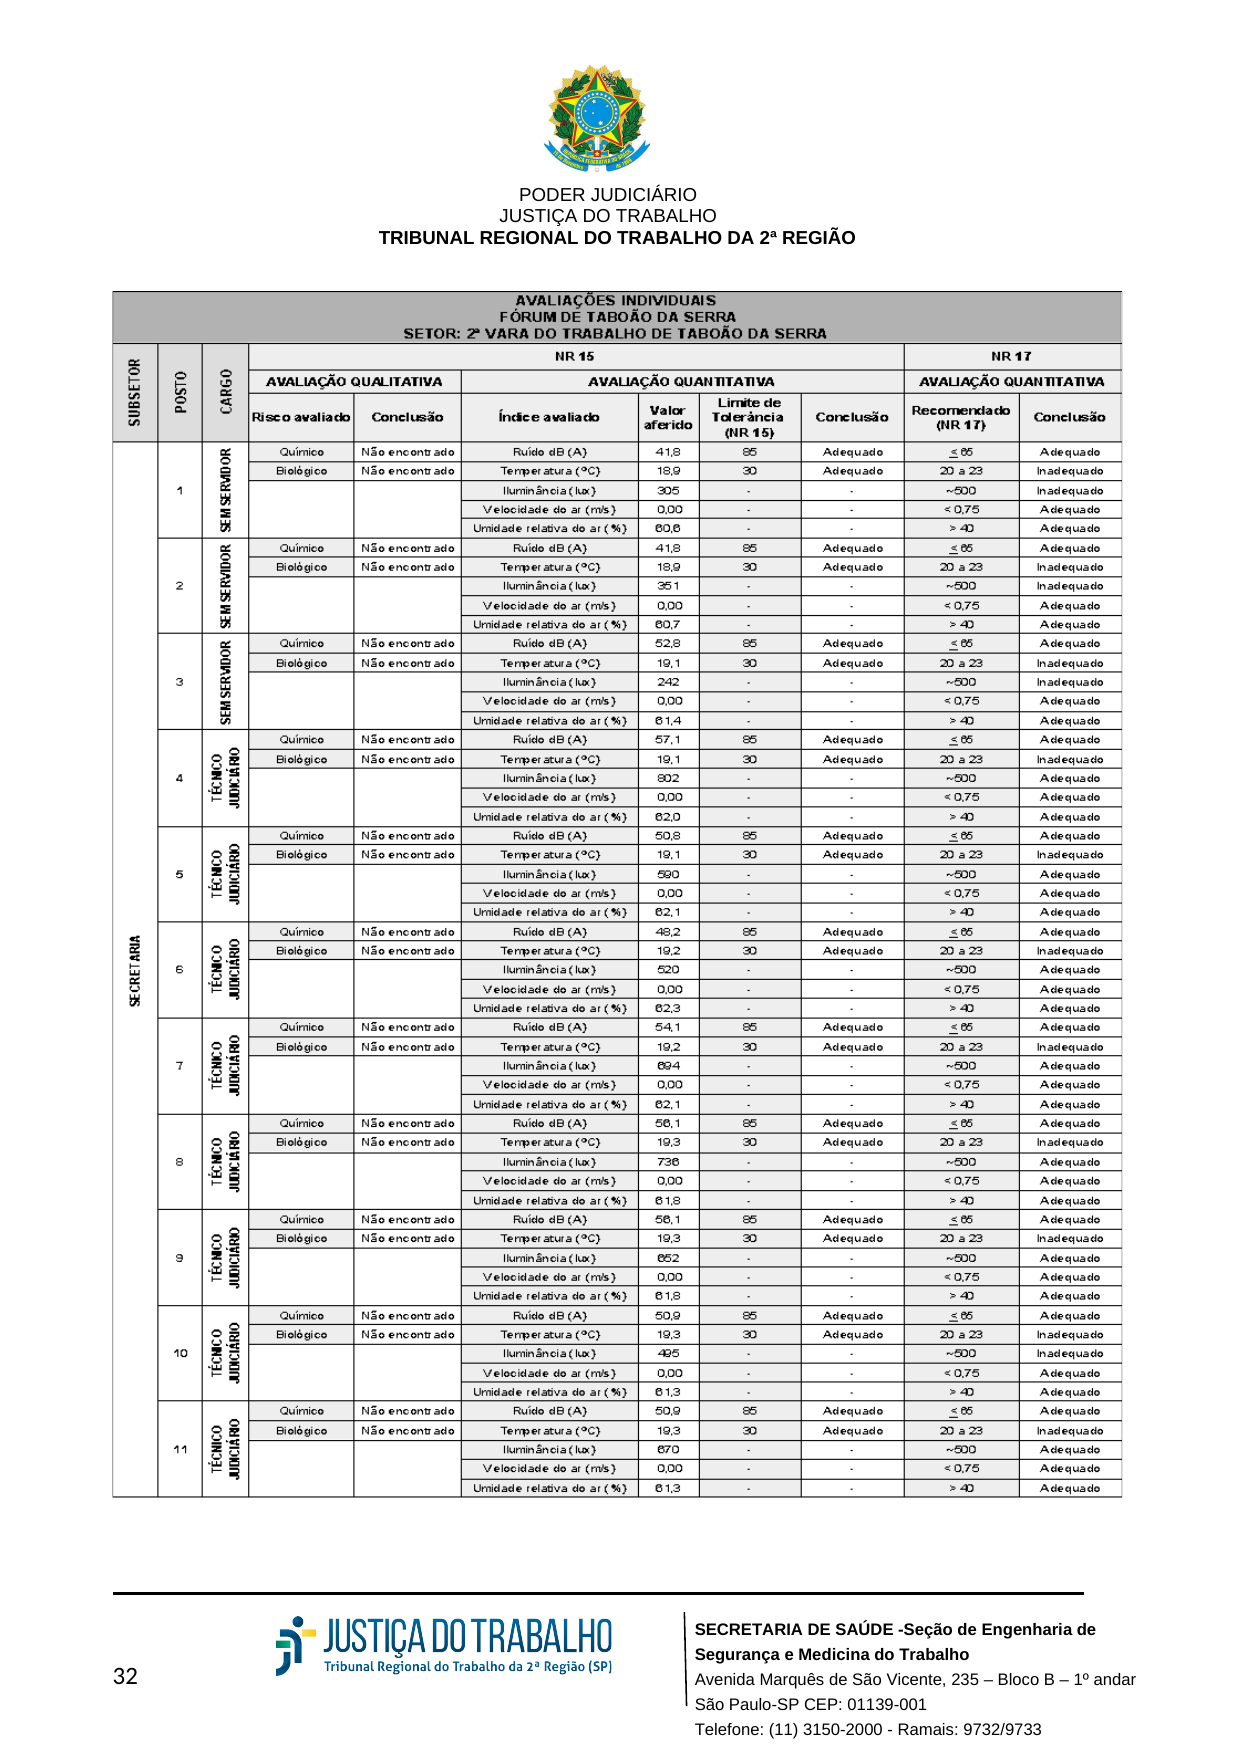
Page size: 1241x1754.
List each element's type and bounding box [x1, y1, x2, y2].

picture [112, 291, 1123, 1502]
picture [276, 1616, 612, 1676]
picture [543, 65, 650, 172]
